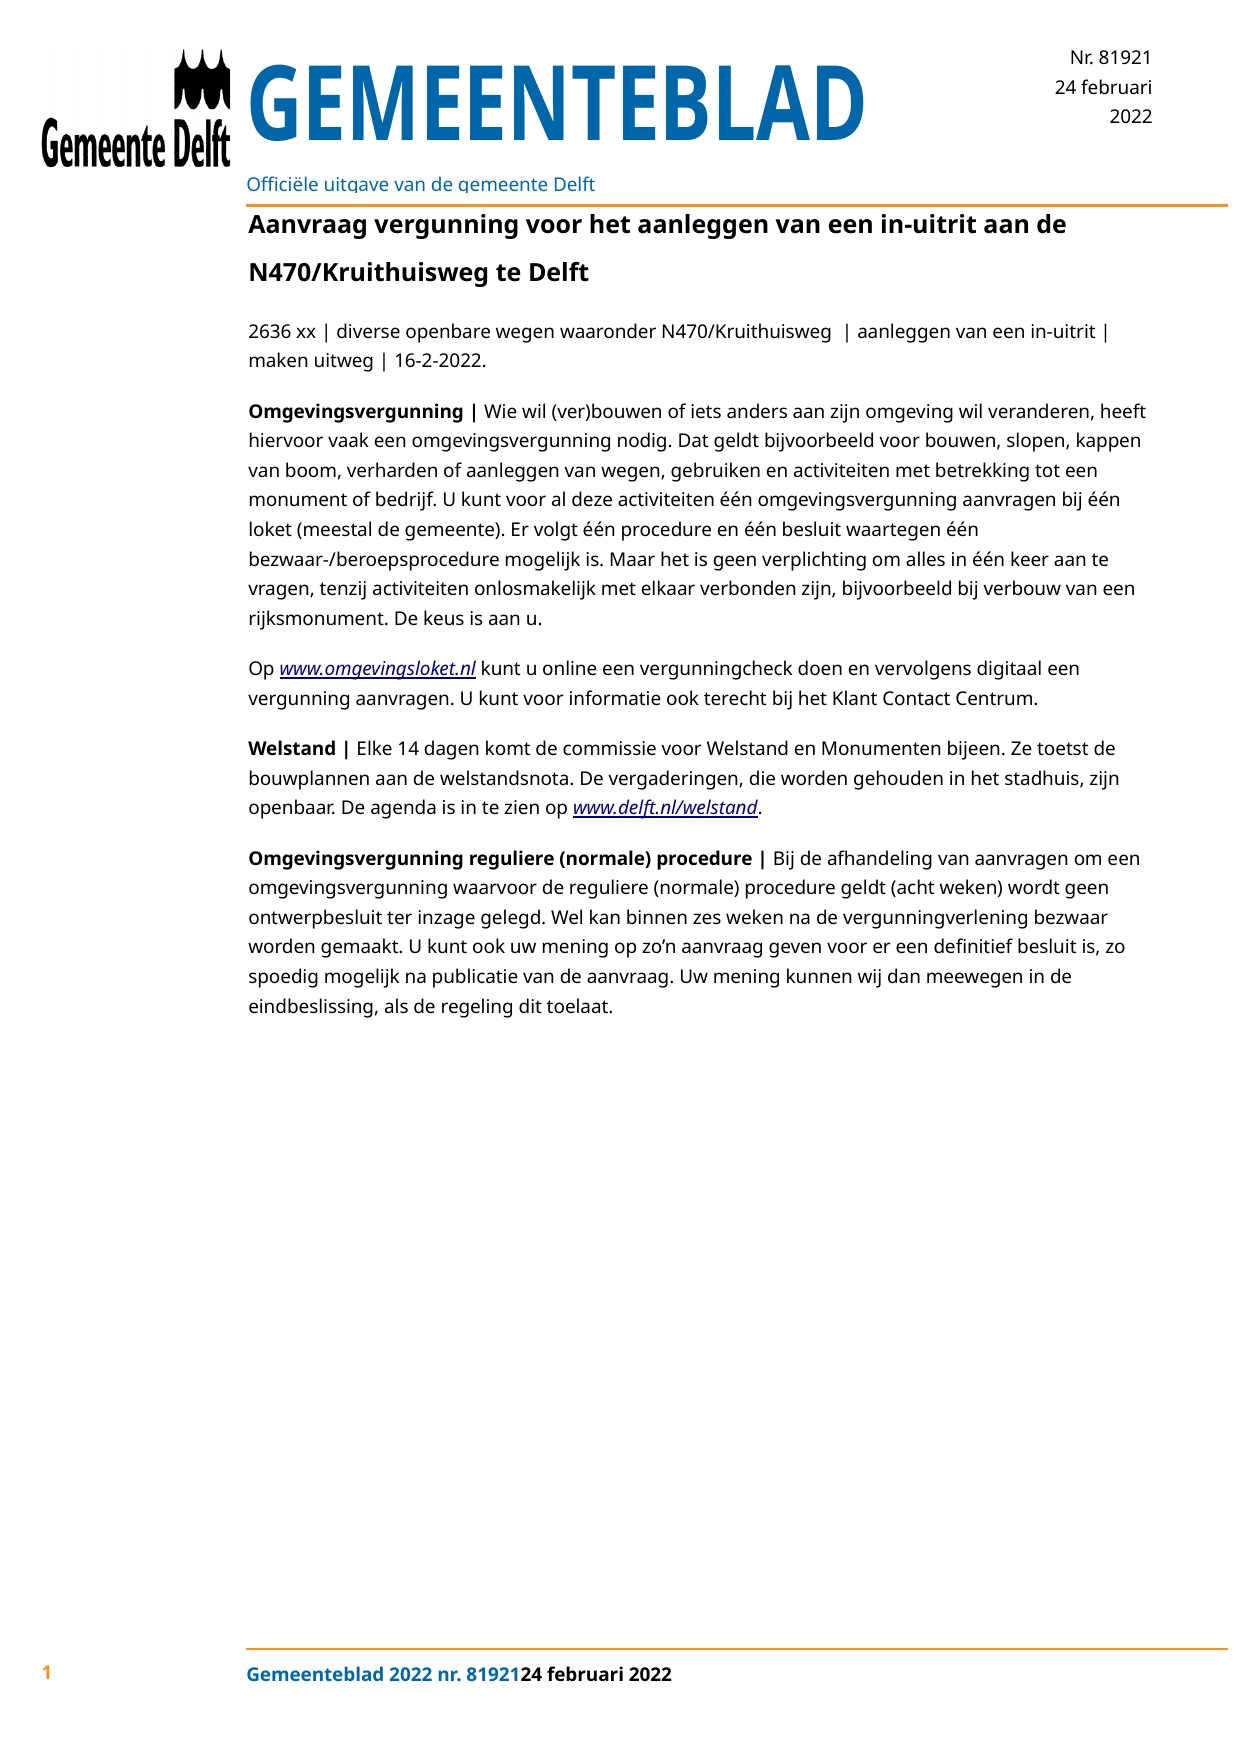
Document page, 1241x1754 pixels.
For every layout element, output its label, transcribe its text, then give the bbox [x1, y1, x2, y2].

text Aanvraag vergunning voor het aanleggen van een in-uitrit aan de N470/Kruithuisweg te Delft [248, 207, 1152, 288]
text Op www.omgevingsloket.nl kunt u online een vergunningcheck doen en vervolgens digitaal een vergunning aanvragen. U kunt voor informatie ook terecht bij het Klant Contact Centrum. [248, 655, 1152, 711]
text 2636 xx | diverse openbare wegen waaronder N470/Kruithuisweg | aanleggen van een in-uitrit | maken uitweg | 16-2-2022. [248, 318, 1152, 373]
picture [41, 47, 231, 172]
text Omgevingsvergunning | Wie wil (ver)bouwen of iets anders aan zijn omgeving wil veranderen, heeft hiervoor vaak een omgevingsvergunning nodig. Dat geldt bijvoorbeeld voor bouwen, slopen, kappen van boom, verharden of aanleggen van wegen, gebruiken en activiteiten met betrekking tot een monument of bedrijf. U kunt voor al deze activiteiten één omgevingsvergunning aanvragen bij één loket (meestal de gemeente). Er volgt één procedure en één besluit waartegen één bezwaar-/beroepsprocedure mogelijk is. Maar het is geen verplichting om alles in één keer aan te vragen, tenzij activiteiten onlosmakelijk met elkaar verbonden zijn, bijvoorbeeld bij verbouw van een rijksmonument. De keus is aan u. [248, 398, 1152, 631]
text Omgevingsvergunning reguliere (normale) procedure | Bij de afhandeling van aanvragen om een omgevingsvergunning waarvoor de reguliere (normale) procedure geldt (acht weken) wordt geen ontwerpbesluit ter inzage gelegd. Wel kan binnen zes weken na de vergunningverlening bezwaar worden gemaakt. U kunt ook uw mening op zo’n aanvraag geven voor er een definitief besluit is, zo spoedig mogelijk na publicatie van de aanvraag. Uw mening kunnen wij dan meewegen in de eindbeslissing, als de regeling dit toelaat. [248, 845, 1152, 1019]
text Welstand | Elke 14 dagen komt de commissie voor Welstand en Monumenten bijeen. Ze toetst de bouwplannen aan de welstandsnota. De vergaderingen, die worden gehouden in het stadhuis, zijn openbaar. De agenda is in te zien op www.delft.nl/welstand. [248, 735, 1152, 820]
